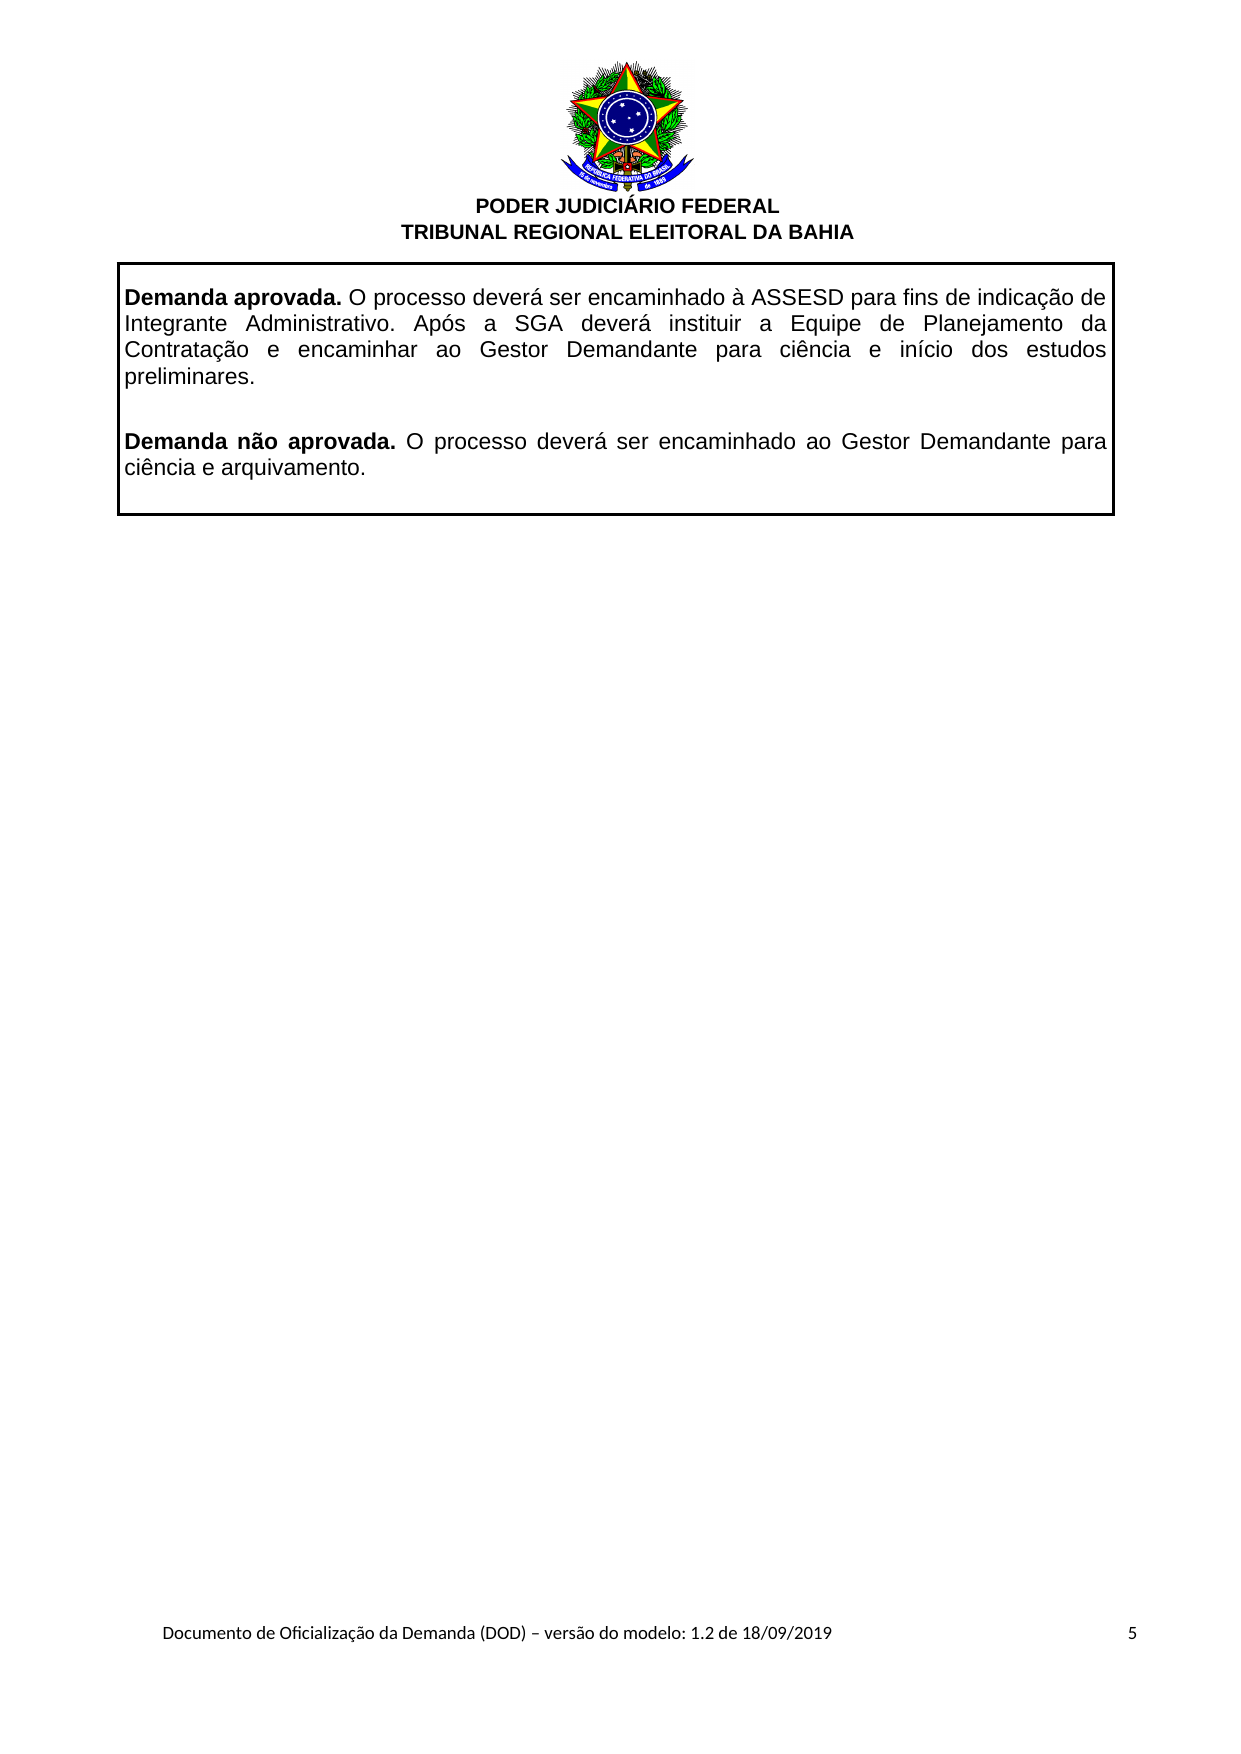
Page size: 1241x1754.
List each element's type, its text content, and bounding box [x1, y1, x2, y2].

table_cell Demanda aprovada. O processo deverá ser encaminhado à ASSESD para fins de indicação de Integrante Administrativo. Após a SGA deverá instituir a Equipe de Planejamento da Contratação e encaminhar ao Gestor Demandante para ciência e início dos estudos preliminares. Demanda não aprovada. O processo deverá ser encaminhado ao Gestor Demandante para ciência e arquivamento. [120, 265, 1112, 513]
